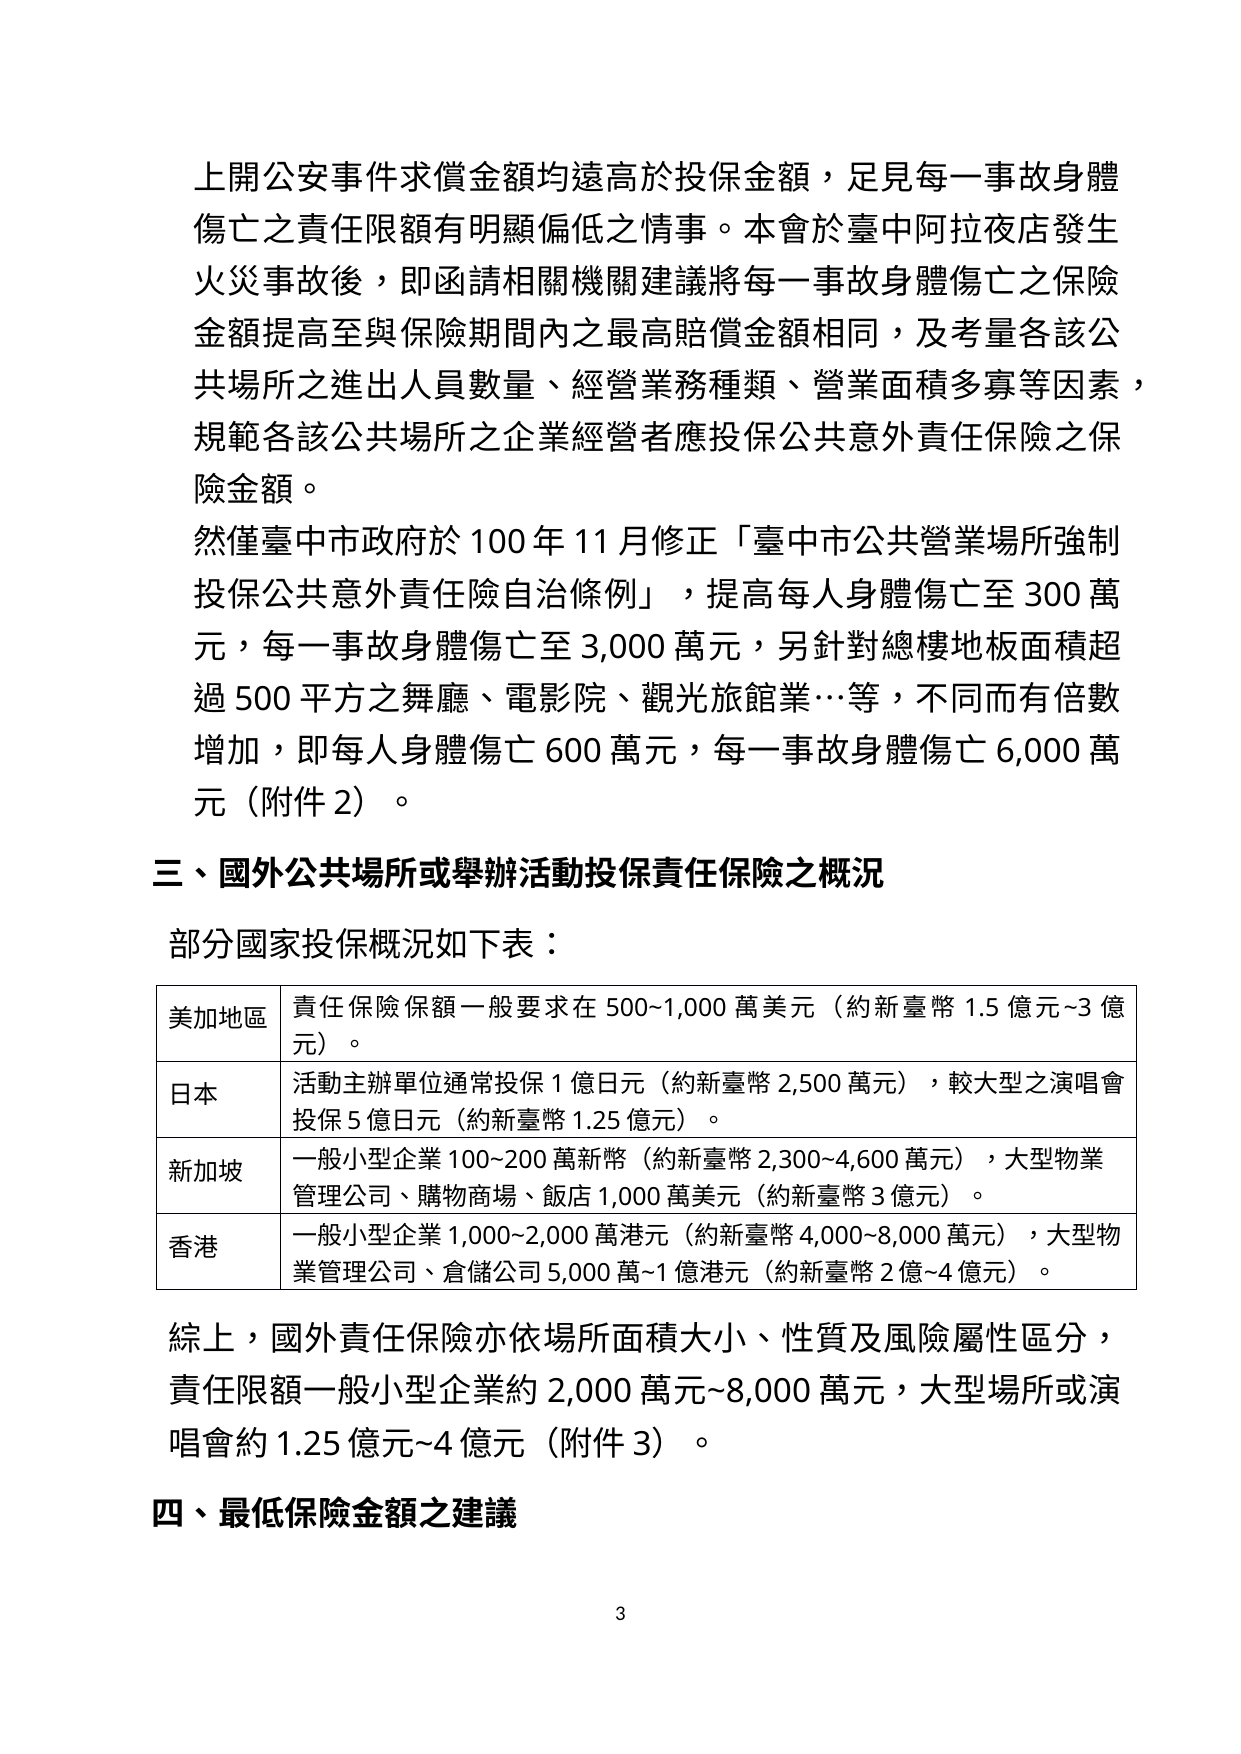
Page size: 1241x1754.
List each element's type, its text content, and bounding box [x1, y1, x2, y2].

table_cell 新加坡 [157, 1138, 280, 1213]
text 上開公安事件求償金額均遠高於投保金額，足見每一事故身體傷亡之責任限額有明顯偏低之情事。本會於臺中阿拉夜店發生火災事故後，即函請相關機關建議將每一事故身體傷亡之保險金額提高至與保險期間內之最高賠償金額相同，及考量各該公共場所之進出人員數量、經營業務種類、營業面積多寡等因素，規範各該公共場所之企業經營者應投保公共意外責任保險之保險金額。 [193, 148, 1122, 512]
table_header 責任保險保額一般要求在500~1,000萬美元（約新臺幣1.5億元~3億元）。 [281, 986, 1136, 1061]
table_cell 一般小型企業1,000~2,000萬港元（約新臺幣4,000~8,000萬元），大型物業管理公司、倉儲公司5,000萬~1億港元（約新臺幣2億~4億元）。 [281, 1214, 1136, 1289]
text 部分國家投保概況如下表： [168, 914, 1122, 966]
table_cell 香港 [157, 1214, 280, 1289]
table_cell 活動主辦單位通常投保1億日元（約新臺幣2,500萬元），較大型之演唱會投保5億日元（約新臺幣1.25億元）。 [281, 1062, 1136, 1137]
table_cell 一般小型企業100~200萬新幣（約新臺幣2,300~4,600萬元），大型物業管理公司、購物商場、飯店1,000萬美元（約新臺幣3億元）。 [281, 1138, 1136, 1213]
table_cell 日本 [157, 1062, 280, 1137]
table_header 美加地區 [157, 986, 280, 1061]
text 然僅臺中市政府於100年11月修正「臺中市公共營業場所強制投保公共意外責任險自治條例」，提高每人身體傷亡至300萬元，每一事故身體傷亡至3,000萬元，另針對總樓地板面積超過500平方之舞廳、電影院、觀光旅館業…等，不同而有倍數增加，即每人身體傷亡600萬元，每一事故身體傷亡6,000萬元（附件2）。 [193, 512, 1122, 825]
list 國外公共場所或舉辦活動投保責任保險之概況 [151, 843, 1122, 896]
list 最低保險金額之建議 [151, 1484, 1122, 1536]
text 綜上，國外責任保險亦依場所面積大小、性質及風險屬性區分，責任限額一般小型企業約2,000萬元~8,000萬元，大型場所或演唱會約1.25億元~4億元（附件3）。 [168, 1309, 1122, 1465]
